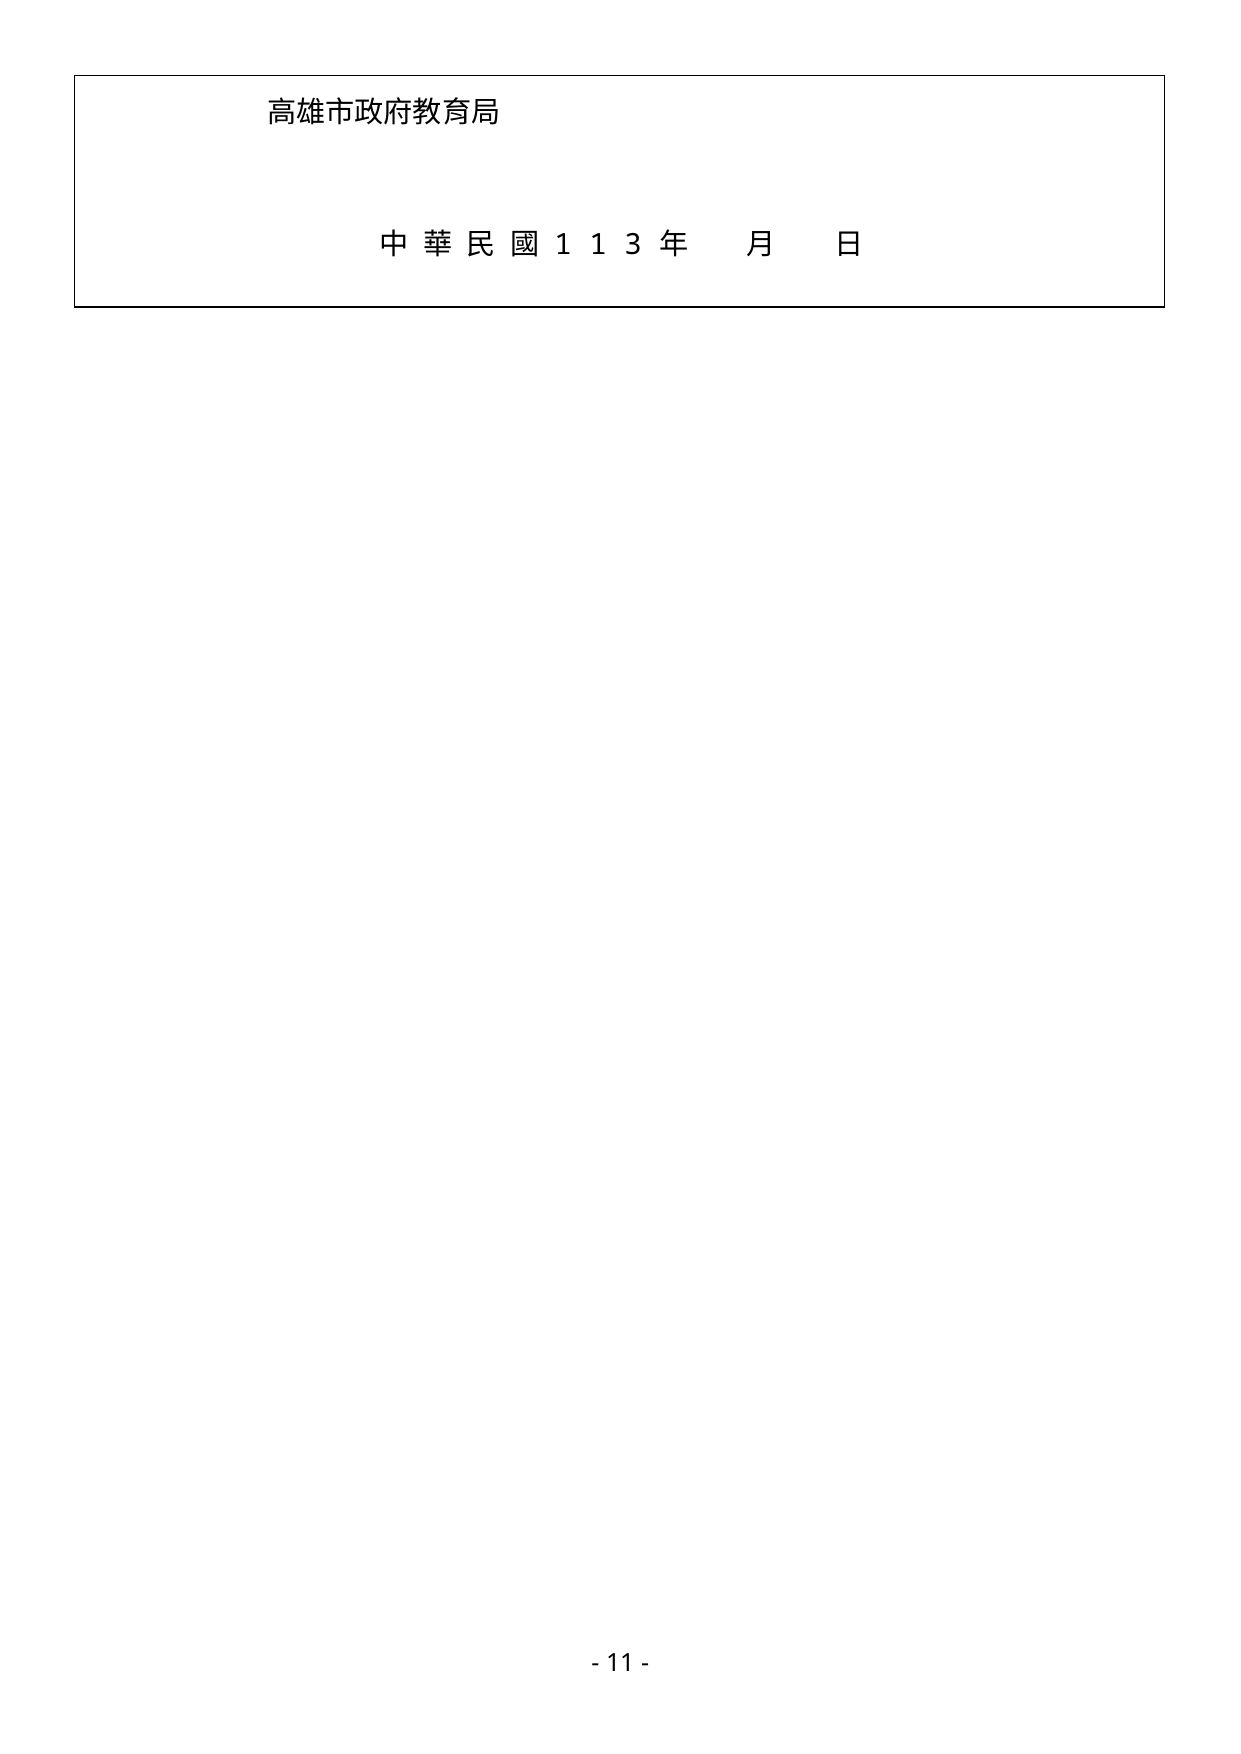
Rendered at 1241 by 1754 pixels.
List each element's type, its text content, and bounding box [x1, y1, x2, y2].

table_cell 高雄市政府教育局 中 華 民 國 1 1 3 年 月 日 [75, 76, 1164, 306]
